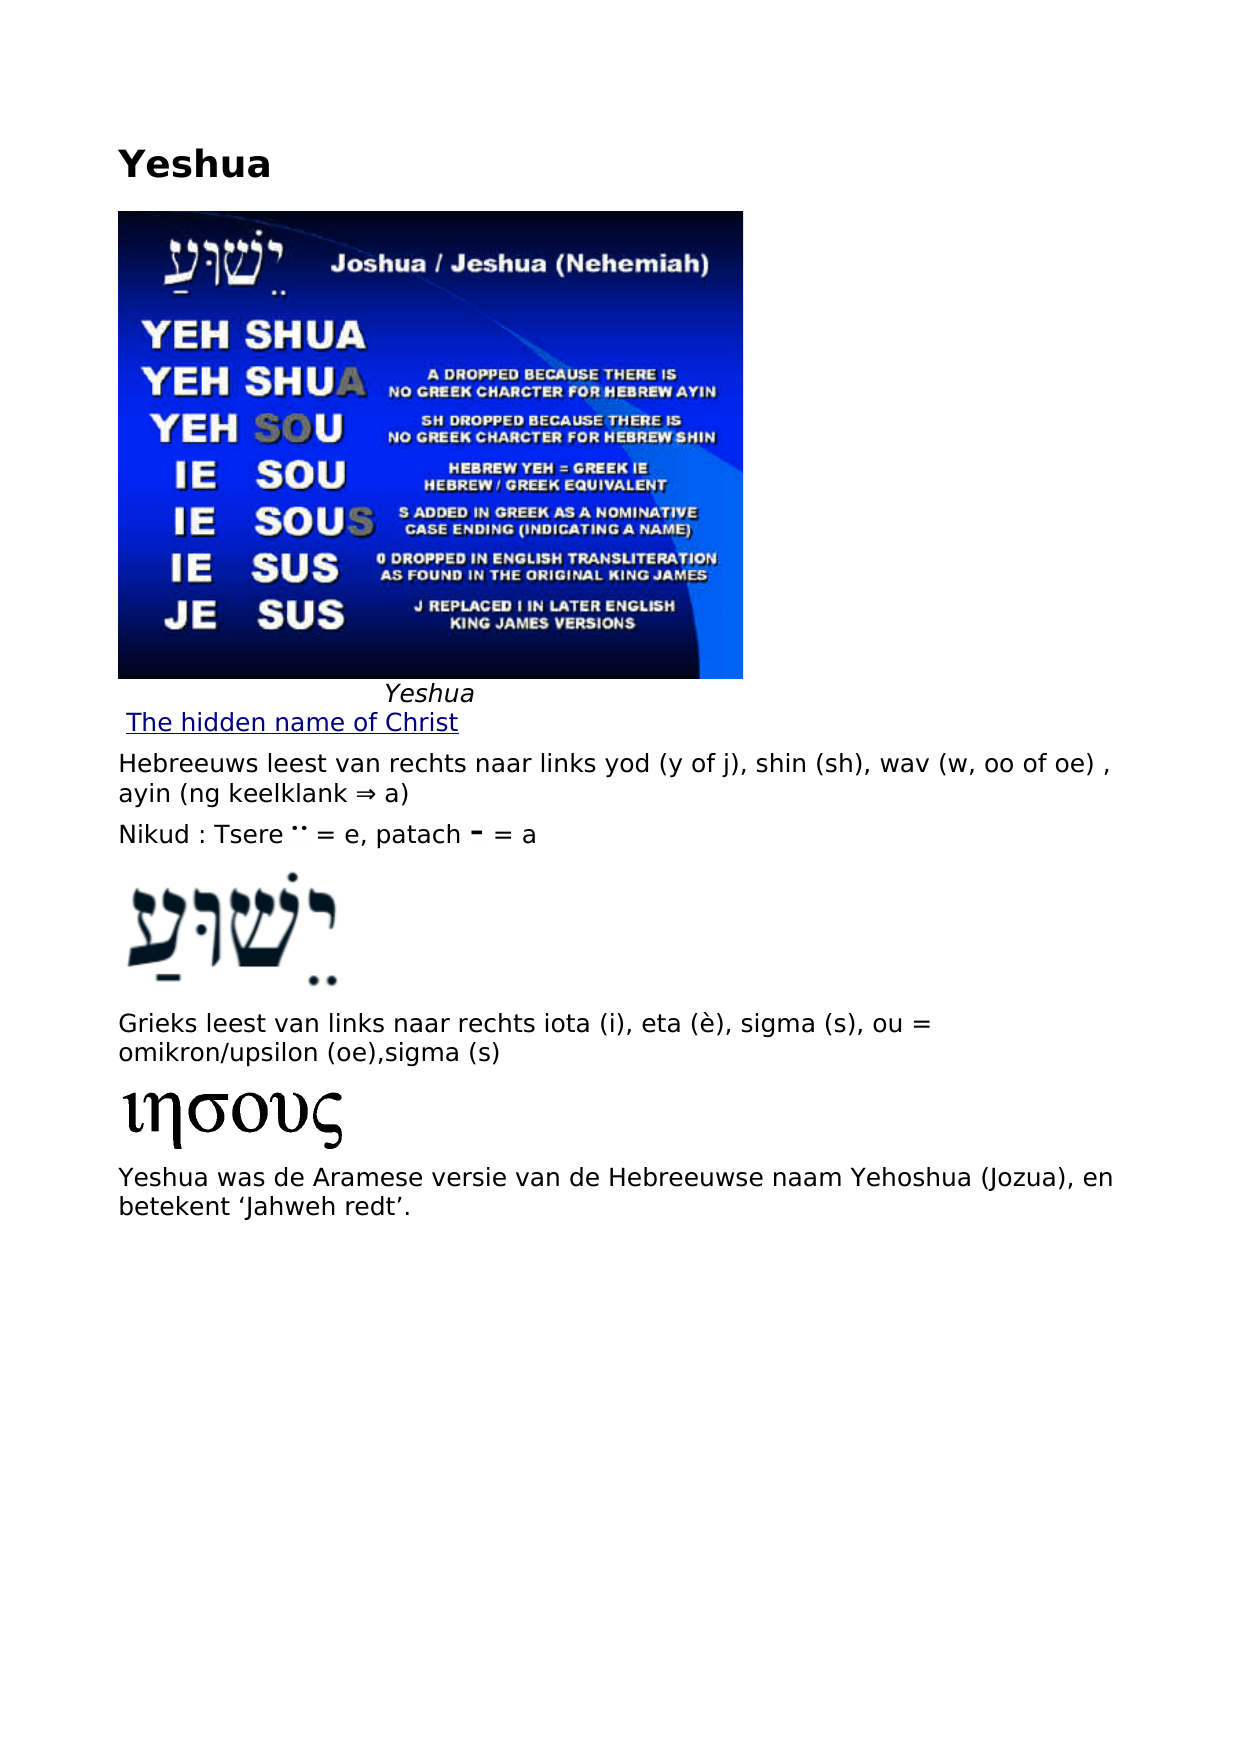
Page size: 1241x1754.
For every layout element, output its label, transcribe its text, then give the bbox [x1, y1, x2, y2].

picture [291, 824, 308, 844]
text Hebreeuws leest van rechts naar links yod (y of j), shin (sh), wav (w, oo of oe) , ayin (ng keelklank ⇒ a) [118, 749, 1122, 808]
subtitle Yeshua [118, 143, 1122, 187]
picture [118, 211, 744, 679]
picture [118, 862, 353, 997]
text Nikud : Tsere = e, patach = a [118, 820, 1122, 849]
text Yeshua [118, 679, 743, 708]
text Grieks leest van links naar rechts iota (i), eta (è), sigma (s), ou = omikron/upsilon (oe),sigma (s) [118, 1009, 1122, 1067]
text Yeshua was de Aramese versie van de Hebreeuwse naam Yehoshua (Jozua), en betekent ‘Jahweh redt’. [118, 1163, 1122, 1221]
picture [469, 828, 485, 844]
text The hidden name of Christ [118, 199, 1122, 737]
picture [118, 1079, 353, 1151]
